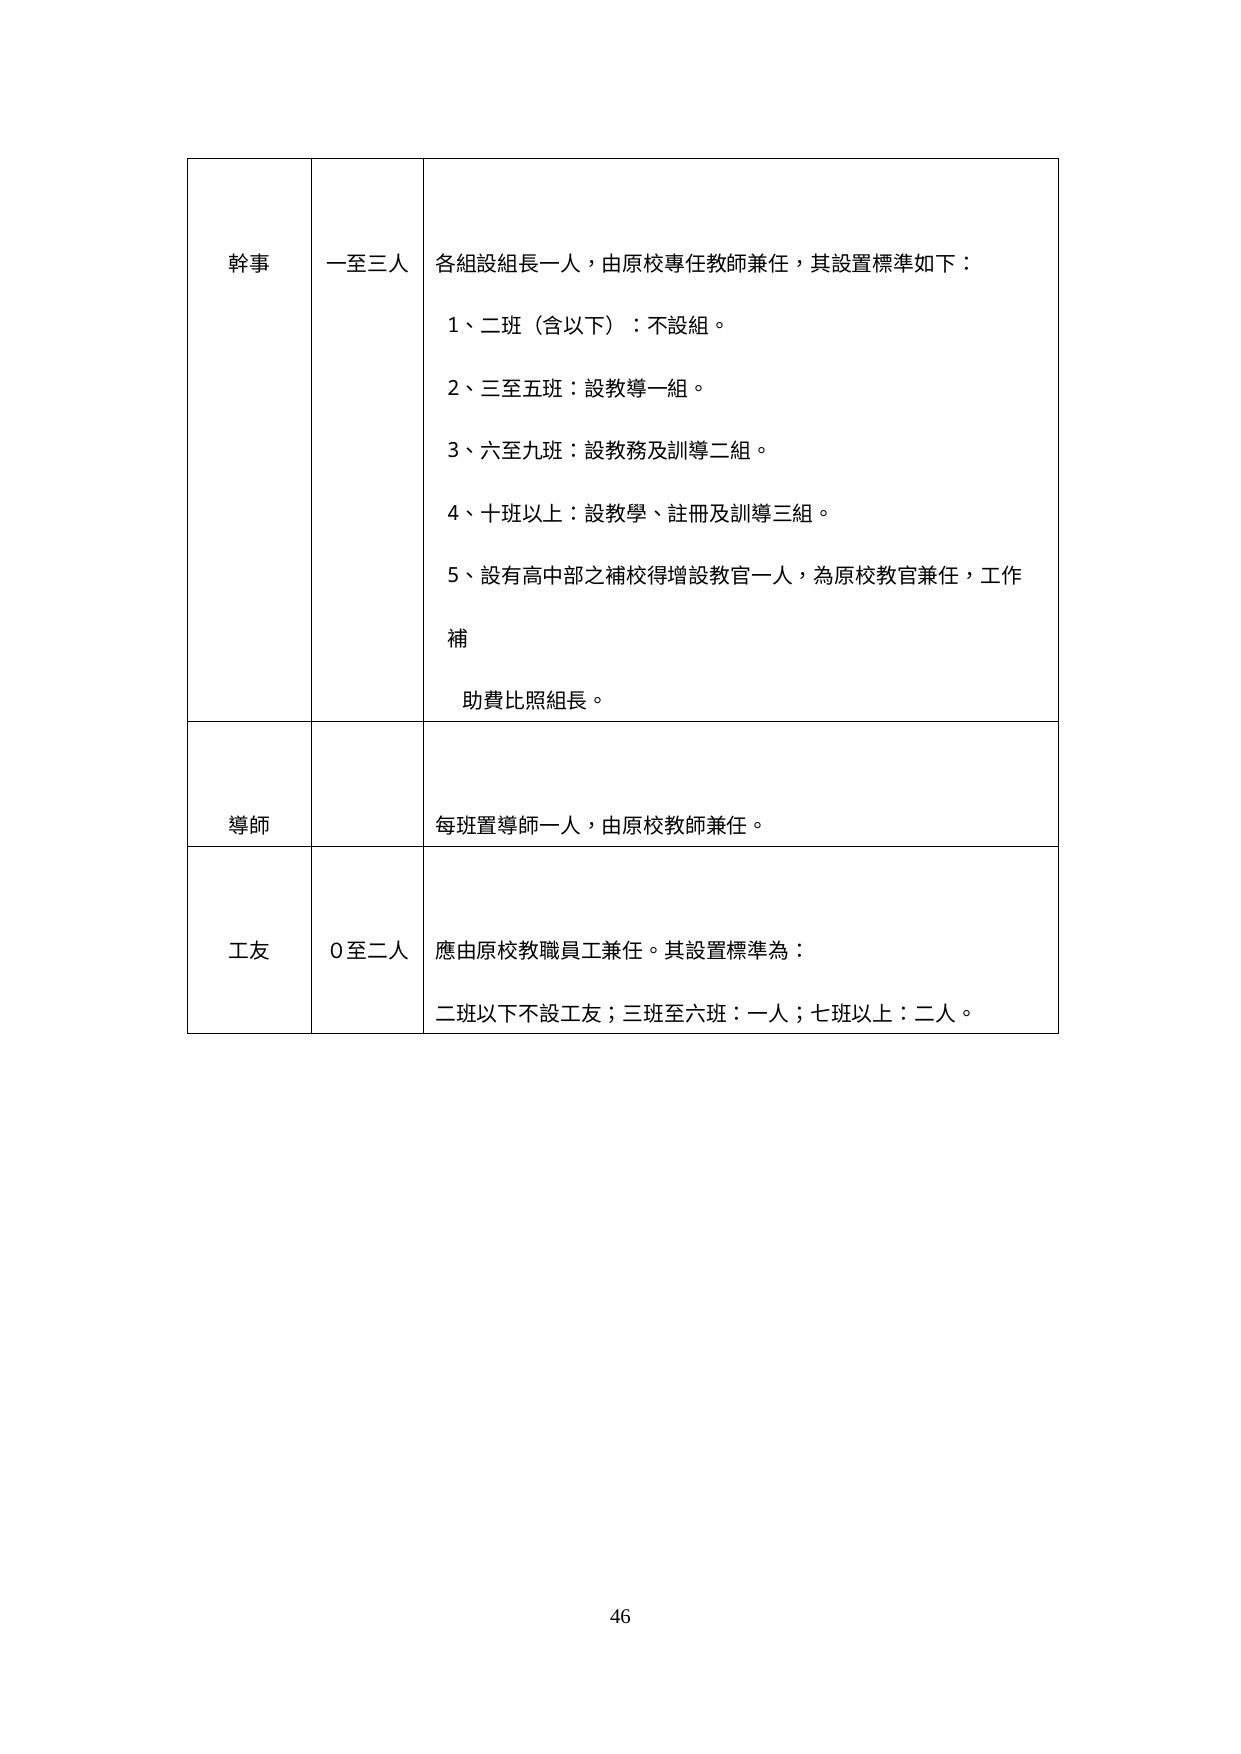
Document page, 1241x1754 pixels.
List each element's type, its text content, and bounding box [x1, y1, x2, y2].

table_cell 幹事 [188, 159, 311, 444]
table_cell 各組設組長一人，由原校專任教師兼任，其設置標準如下： 1、二班（含以下）：不設組。 2、三至五班：設教導一組。 3、六至九班：設教務及訓導二組。 4、十班以上：設教學、註冊及訓導三組。 5、設有高中部之補校得增設教官一人，為原校教官兼任，工作補 助費比照組長。 [424, 159, 1058, 721]
table_cell 應由原校教職員工兼任。其設置標準為： 二班以下不設工友；三班至六班：一人；七班以上：二人。 [1053, 847, 1058, 1033]
table_cell 一至三人 [312, 159, 423, 444]
table_cell 每班置導師一人，由原校教師兼任。 [1053, 722, 1058, 846]
